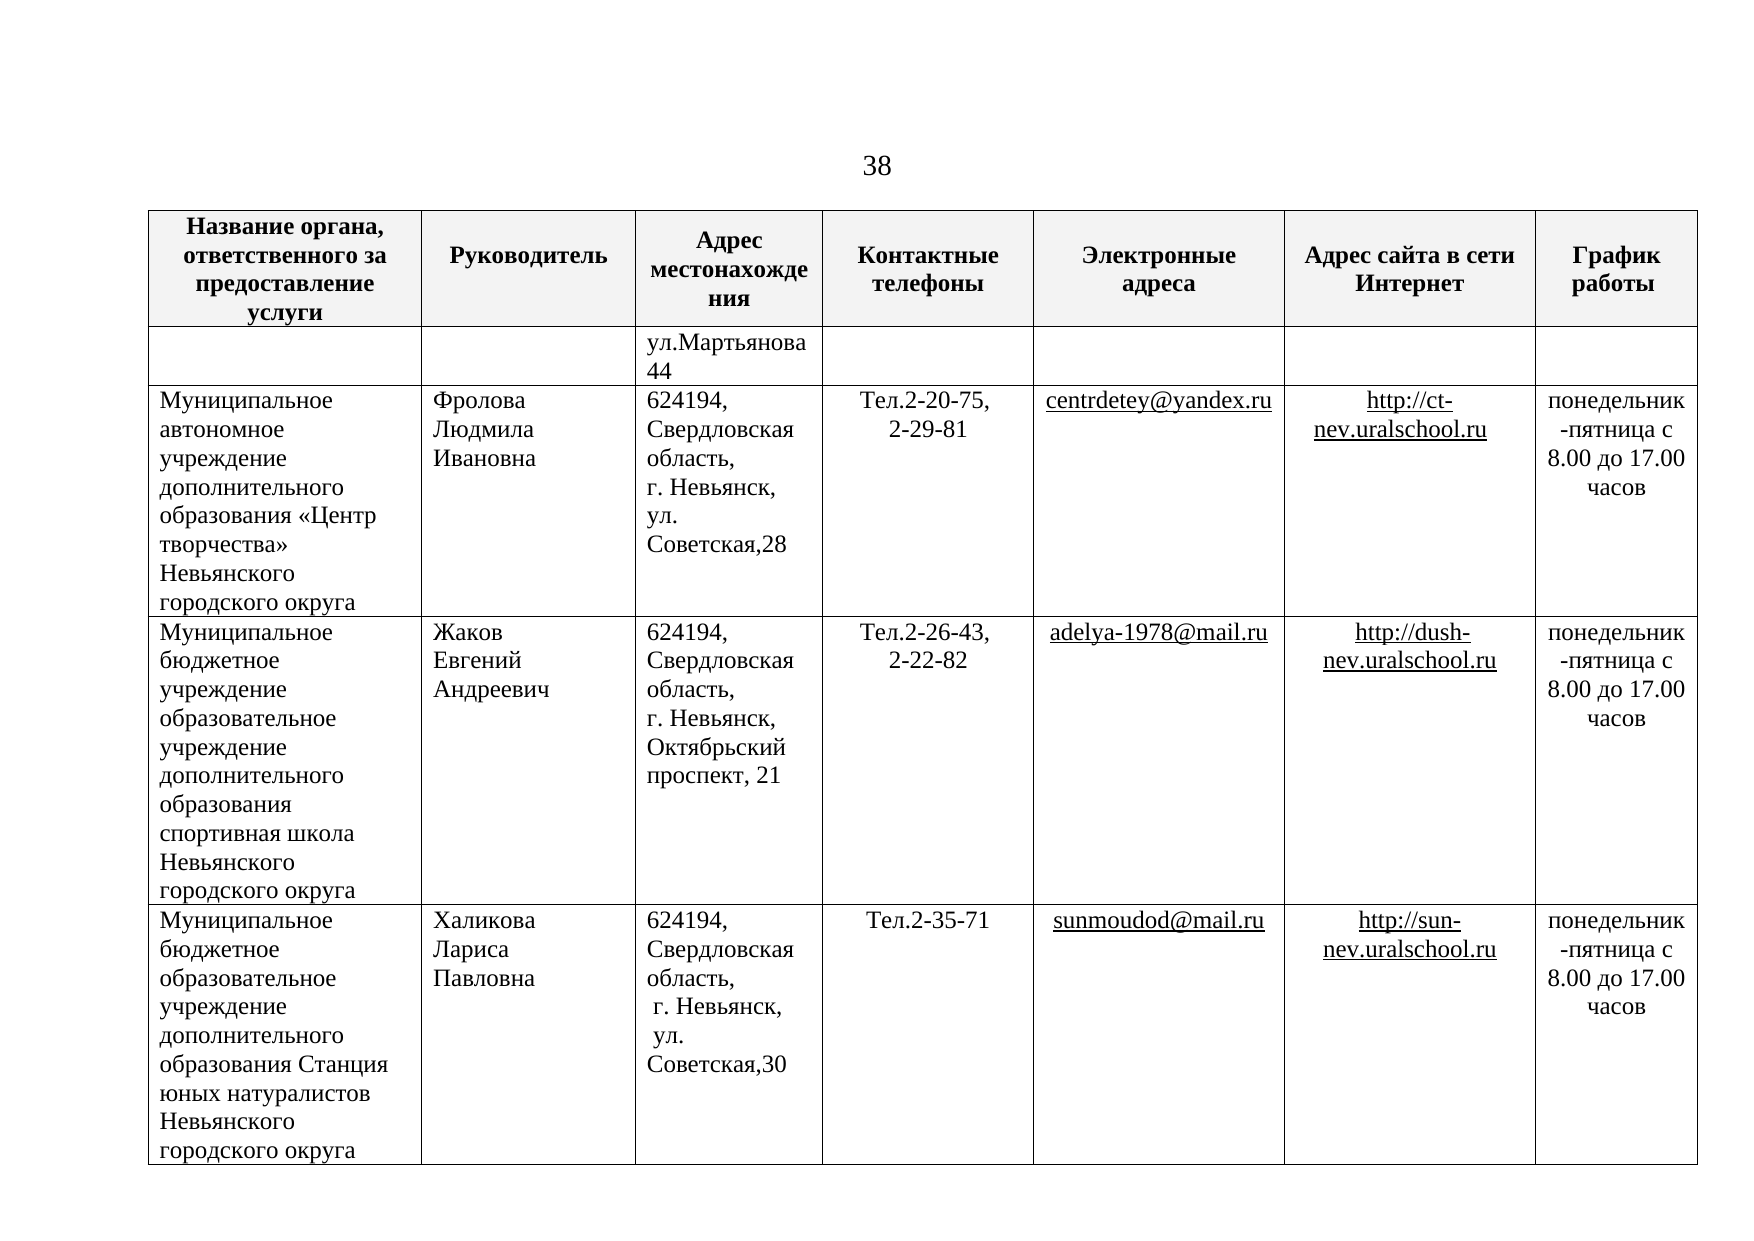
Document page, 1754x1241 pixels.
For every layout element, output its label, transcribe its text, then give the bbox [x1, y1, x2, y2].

table_cell Тел.2-20-75, 2-29-81 [823, 386, 1033, 616]
table_cell Халикова Лариса Павловна [422, 905, 635, 1164]
table_cell ул.Мартьянова44 [636, 327, 822, 384]
table_cell Муниципальное бюджетное образовательное учреждение дополнительного образования Станция юных натуралистов Невьянского городского округа [149, 905, 421, 1164]
table_cell http://ct-nev.uralschool.ru [1285, 386, 1535, 616]
table_cell adelya-1978@mail.ru [1034, 617, 1284, 904]
table_cell sunmoudod@mail.ru [1034, 905, 1284, 1164]
table_cell Муниципальное автономное учреждение дополнительного образования «Центр творчества» Невьянского городского округа [149, 386, 421, 616]
table_cell Жаков Евгений Андреевич [422, 617, 635, 904]
table_cell http://sun-nev.uralschool.ru [1285, 905, 1535, 1164]
table_cell Тел.2-35-71 [823, 905, 1033, 1164]
table_cell [823, 327, 1033, 384]
table_header Адрес местонахождения [636, 211, 822, 326]
table_header Руководитель [422, 211, 635, 326]
table_header Электронные адреса [1034, 211, 1284, 326]
table_cell [1034, 327, 1284, 384]
table_header Название органа, ответственного за предоставление услуги [149, 211, 421, 326]
table_cell понедельник-пятница с 8.00 до 17.00 часов [1536, 905, 1697, 1164]
table_header Адрес сайта в сети Интернет [1285, 211, 1535, 326]
table_cell [149, 327, 421, 384]
table_header График работы [1536, 211, 1697, 326]
table_cell Тел.2-26-43, 2-22-82 [823, 617, 1033, 904]
table_cell понедельник-пятница с 8.00 до 17.00 часов [1536, 617, 1697, 904]
table_cell Муниципальное бюджетное учреждение образовательное учреждение дополнительного образования спортивная школа Невьянского городского округа [149, 617, 421, 904]
table_cell 624194, Свердловская область, г. Невьянск, ул. Советская,28 [636, 386, 822, 616]
table_cell 624194, Свердловская область, г. Невьянск, ул. Советская,30 [636, 905, 822, 1164]
table_cell [1536, 327, 1697, 384]
table_cell centrdetey@yandex.ru [1034, 386, 1284, 616]
table_header Контактные телефоны [823, 211, 1033, 326]
table_cell http://dush-nev.uralschool.ru [1285, 617, 1535, 904]
table_cell 624194, Свердловская область, г. Невьянск, Октябрьский проспект, 21 [636, 617, 822, 904]
table_cell понедельник-пятница с 8.00 до 17.00 часов [1536, 386, 1697, 616]
table_cell [1285, 327, 1535, 384]
table_cell [422, 327, 635, 384]
table_cell Фролова Людмила Ивановна [422, 386, 635, 616]
